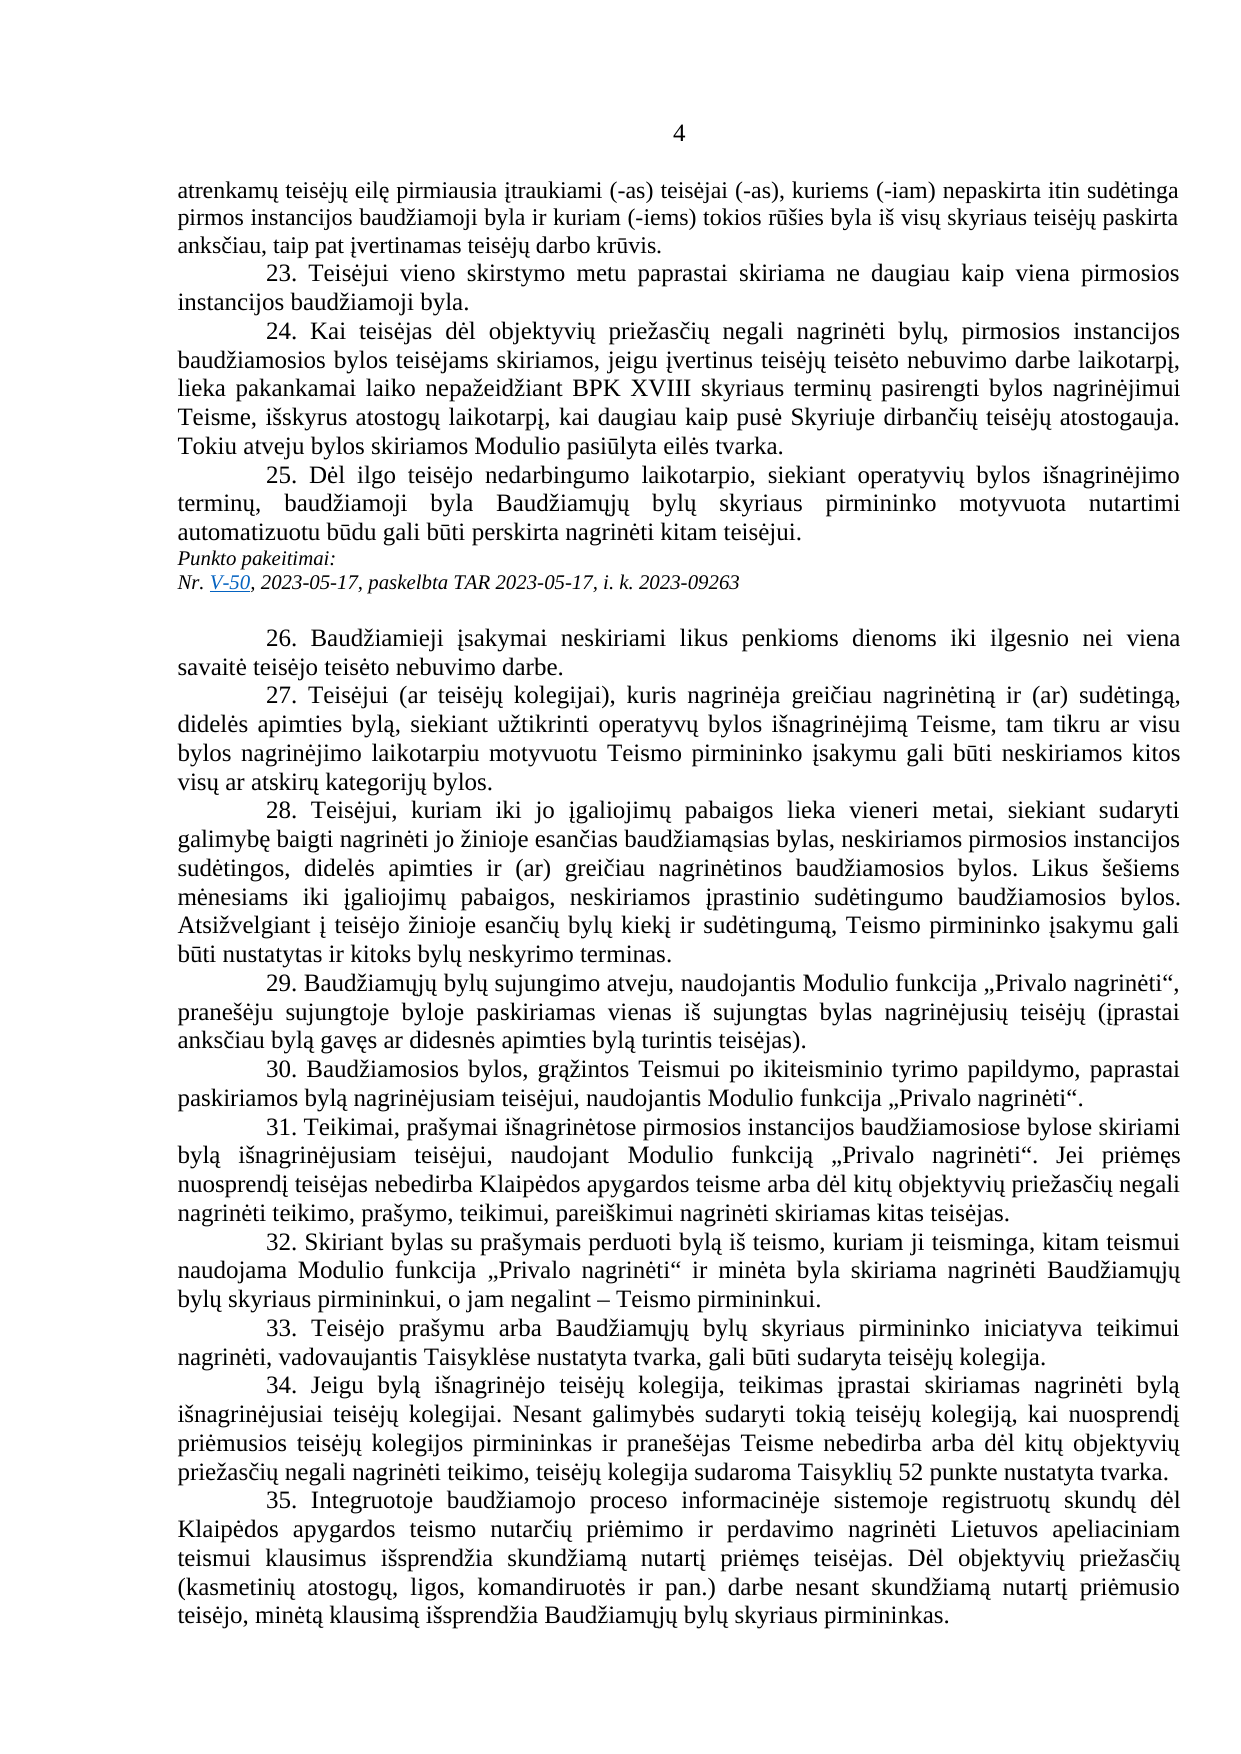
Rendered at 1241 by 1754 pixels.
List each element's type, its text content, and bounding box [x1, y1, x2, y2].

text 31. Teikimai, prašymai išnagrinėtose pirmosios instancijos baudžiamosiose bylose skiriami bylą išnagrinėjusiam teisėjui, naudojant Modulio funkciją „Privalo nagrinėti“. Jei priėmęs nuosprendį teisėjas nebedirba Klaipėdos apygardos teisme arba dėl kitų objektyvių priežasčių negali nagrinėti teikimo, prašymo, teikimui, pareiškimui nagrinėti skiriamas kitas teisėjas. [177, 1112, 1181, 1227]
text 35. Integruotoje baudžiamojo proceso informacinėje sistemoje registruotų skundų dėl Klaipėdos apygardos teismo nutarčių priėmimo ir perdavimo nagrinėti Lietuvos apeliaciniam teismui klausimus išsprendžia skundžiamą nutartį priėmęs teisėjas. Dėl objektyvių priežasčių (kasmetinių atostogų, ligos, komandiruotės ir pan.) darbe nesant skundžiamą nutartį priėmusio teisėjo, minėtą klausimą išsprendžia Baudžiamųjų bylų skyriaus pirmininkas. [177, 1485, 1181, 1629]
text 25. Dėl ilgo teisėjo nedarbingumo laikotarpio, siekiant operatyvių bylos išnagrinėjimo terminų, baudžiamoji byla Baudžiamųjų bylų skyriaus pirmininko motyvuota nutartimi automatizuotu būdu gali būti perskirta nagrinėti kitam teisėjui. [177, 460, 1181, 546]
text 32. Skiriant bylas su prašymais perduoti bylą iš teismo, kuriam ji teisminga, kitam teismui naudojama Modulio funkcija „Privalo nagrinėti“ ir minėta byla skiriama nagrinėti Baudžiamųjų bylų skyriaus pirmininkui, o jam negalint – Teismo pirmininkui. [177, 1227, 1181, 1313]
text 23. Teisėjui vieno skirstymo metu paprastai skiriama ne daugiau kaip viena pirmosios instancijos baudžiamoji byla. [177, 258, 1181, 316]
text 26. Baudžiamieji įsakymai neskiriami likus penkioms dienoms iki ilgesnio nei viena savaitė teisėjo teisėto nebuvimo darbe. [177, 623, 1181, 680]
text 29. Baudžiamųjų bylų sujungimo atveju, naudojantis Modulio funkcija „Privalo nagrinėti“, pranešėju sujungtoje byloje paskiriamas vienas iš sujungtas bylas nagrinėjusių teisėjų (įprastai anksčiau bylą gavęs ar didesnės apimties bylą turintis teisėjas). [177, 968, 1181, 1054]
text 24. Kai teisėjas dėl objektyvių priežasčių negali nagrinėti bylų, pirmosios instancijos baudžiamosios bylos teisėjams skiriamos, jeigu įvertinus teisėjų teisėto nebuvimo darbe laikotarpį, lieka pakankamai laiko nepažeidžiant BPK XVIII skyriaus terminų pasirengti bylos nagrinėjimui Teisme, išskyrus atostogų laikotarpį, kai daugiau kaip pusė Skyriuje dirbančių teisėjų atostogauja. Tokiu atveju bylos skiriamos Modulio pasiūlyta eilės tvarka. [177, 316, 1181, 460]
text 30. Baudžiamosios bylos, grąžintos Teismui po ikiteisminio tyrimo papildymo, paprastai paskiriamos bylą nagrinėjusiam teisėjui, naudojantis Modulio funkcija „Privalo nagrinėti“. [177, 1054, 1181, 1112]
text 33. Teisėjo prašymu arba Baudžiamųjų bylų skyriaus pirmininko iniciatyva teikimui nagrinėti, vadovaujantis Taisyklėse nustatyta tvarka, gali būti sudaryta teisėjų kolegija. [177, 1313, 1181, 1370]
text 34. Jeigu bylą išnagrinėjo teisėjų kolegija, teikimas įprastai skiriamas nagrinėti bylą išnagrinėjusiai teisėjų kolegijai. Nesant galimybės sudaryti tokią teisėjų kolegiją, kai nuosprendį priėmusios teisėjų kolegijos pirmininkas ir pranešėjas Teisme nebedirba arba dėl kitų objektyvių priežasčių negali nagrinėti teikimo, teisėjų kolegija sudaroma Taisyklių 52 punkte nustatyta tvarka. [177, 1370, 1181, 1485]
text atrenkamų teisėjų eilę pirmiausia įtraukiami (-as) teisėjai (-as), kuriems (-iam) nepaskirta itin sudėtinga pirmos instancijos baudžiamoji byla ir kuriam (-iems) tokios rūšies byla iš visų skyriaus teisėjų paskirta anksčiau, taip pat įvertinamas teisėjų darbo krūvis. [177, 176, 1181, 258]
text Punkto pakeitimai: [177, 546, 1181, 570]
text 27. Teisėjui (ar teisėjų kolegijai), kuris nagrinėja greičiau nagrinėtiną ir (ar) sudėtingą, didelės apimties bylą, siekiant užtikrinti operatyvų bylos išnagrinėjimą Teisme, tam tikru ar visu bylos nagrinėjimo laikotarpiu motyvuotu Teismo pirmininko įsakymu gali būti neskiriamos kitos visų ar atskirų kategorijų bylos. [177, 680, 1181, 795]
text 28. Teisėjui, kuriam iki jo įgaliojimų pabaigos lieka vieneri metai, siekiant sudaryti galimybę baigti nagrinėti jo žinioje esančias baudžiamąsias bylas, neskiriamos pirmosios instancijos sudėtingos, didelės apimties ir (ar) greičiau nagrinėtinos baudžiamosios bylos. Likus šešiems mėnesiams iki įgaliojimų pabaigos, neskiriamos įprastinio sudėtingumo baudžiamosios bylos. Atsižvelgiant į teisėjo žinioje esančių bylų kiekį ir sudėtingumą, Teismo pirmininko įsakymu gali būti nustatytas ir kitoks bylų neskyrimo terminas. [177, 795, 1181, 968]
text Nr. V-50, 2023-05-17, paskelbta TAR 2023-05-17, i. k. 2023-09263 [177, 570, 1181, 594]
